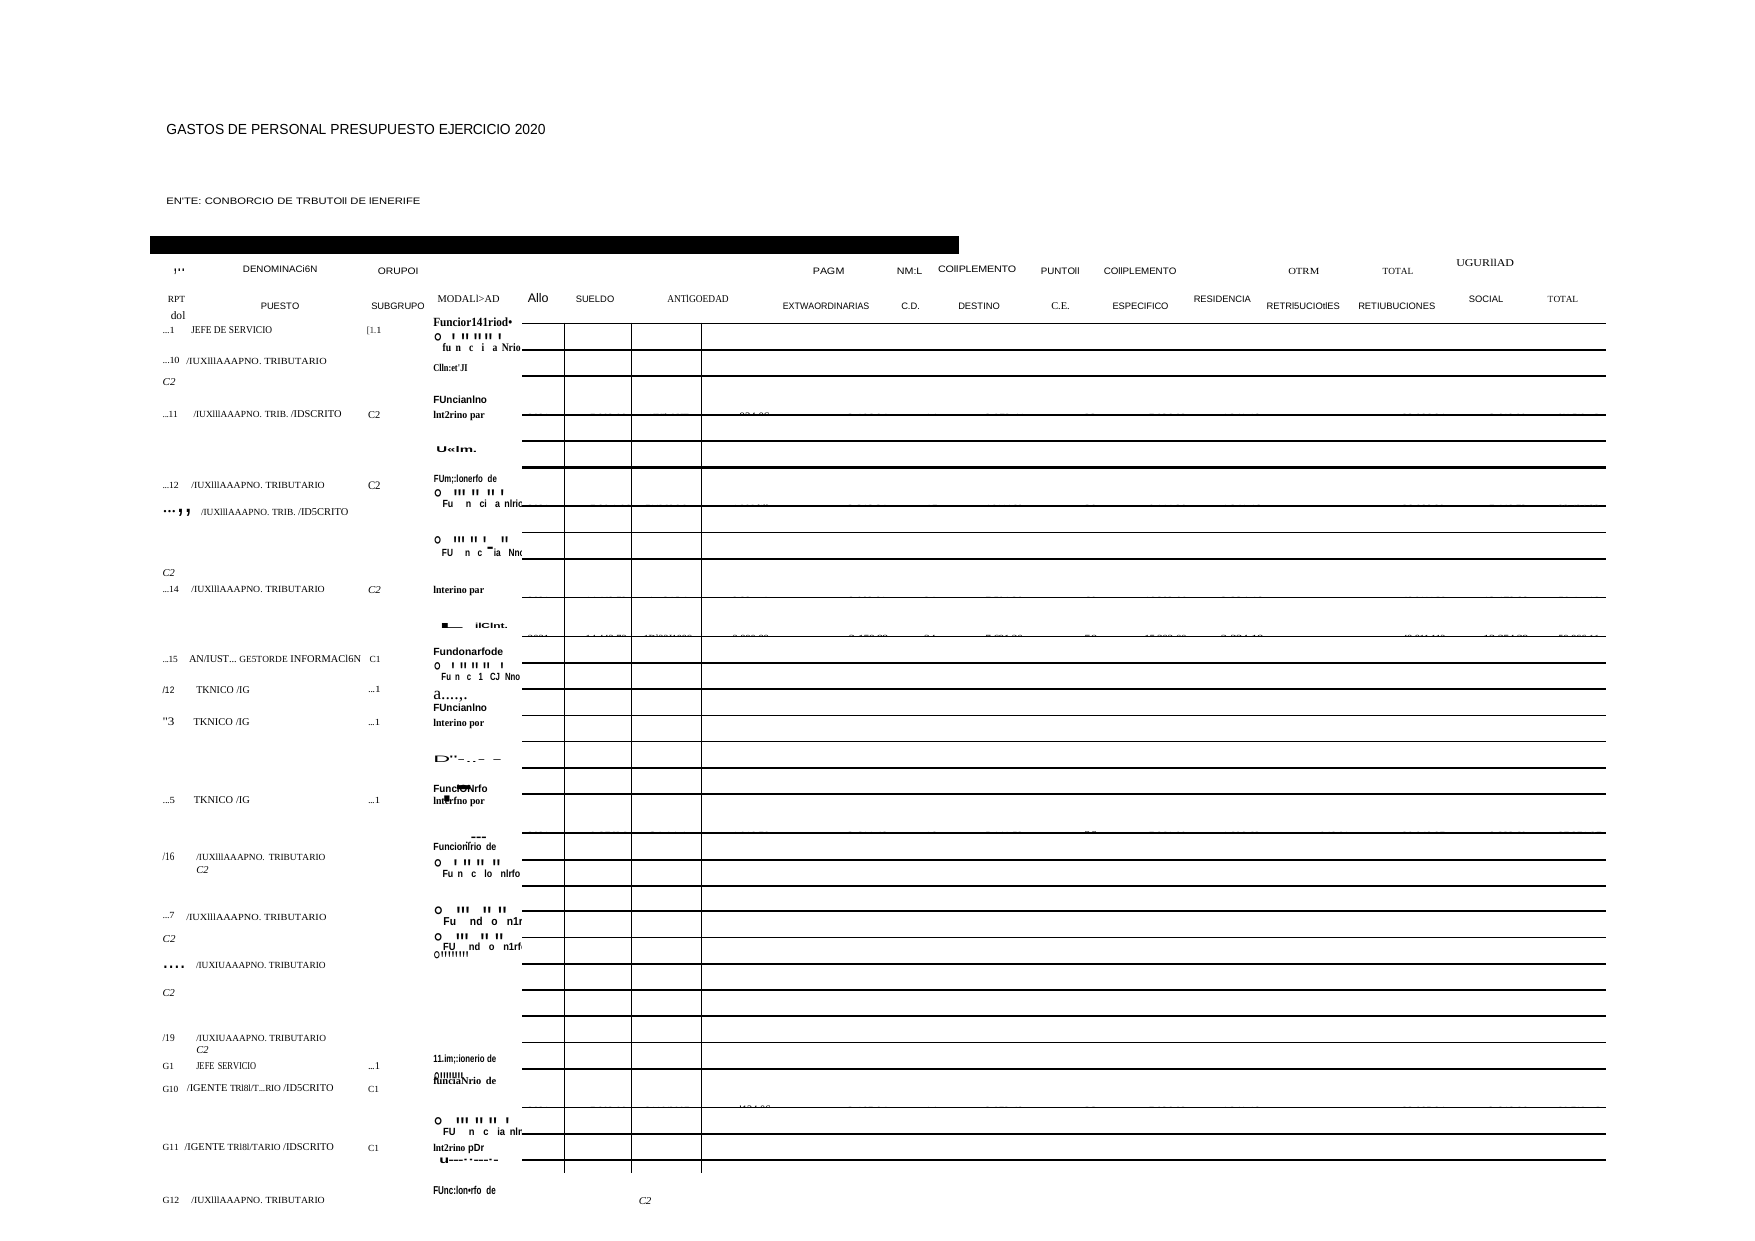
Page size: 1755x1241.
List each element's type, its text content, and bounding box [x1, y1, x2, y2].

table_cell 2021 [522, 991, 564, 1015]
text DENOMINACi6N ORUPOI PAGM NM:L COllPLEMENTO PUNTOll COllPLEMENTO OTRM TOTAL UGURllAD [243, 264, 1617, 276]
table_cell 59.966,11 [1543, 598, 1606, 636]
table_cell 59.1n.46 [1543, 560, 1606, 597]
table_cell 3.33s.o4 [702, 560, 809, 597]
table_cell 26.394,68 [1377, 938, 1465, 963]
text C2 [433, 1196, 1617, 1207]
text G1 JEFE SERVICIO ...1 11.im;:ionerio de [162, 1055, 522, 1073]
text °Fu'n"c"lo"nlrfo a• [433, 855, 522, 884]
table_cell 2.101,68 [702, 912, 809, 937]
table_cell 30 [1054, 637, 1120, 662]
table_cell 9.181,20 [1120, 664, 1204, 688]
table_cell 34.656,64 [1543, 912, 1606, 937]
table_cell 3.172,48 [959, 1108, 1054, 1133]
table_cell 4..284,32 [959, 887, 1054, 910]
table_cell 83.258,:93 [1377, 742, 1465, 767]
table_cell 28.122,911 [1377, 351, 1465, 375]
table_cell 1IY'l.OIJT [632, 377, 701, 414]
table_cell 1140,17 [1287, 351, 1377, 375]
table_cell 33.434,33 [1543, 469, 1606, 505]
table_cell 2".1184,511 [1377, 690, 1465, 714]
table_cell 1,241,18 [1204, 1017, 1287, 1042]
table_cell 7.446,73 [1465, 469, 1543, 505]
text /16 /IUXlllAAAPNO. TRIBUTARIO C2 [162, 851, 381, 876]
table_cell 2021 [522, 533, 564, 558]
table_cell 9.181,20 [1120, 912, 1204, 937]
table_cell 1.109,90 [1287, 1161, 1377, 1173]
table_cell 9.111,20 [1120, 351, 1204, 375]
table_cell 11111- [632, 1161, 701, 1173]
table_cell 7,484,10 [1465, 416, 1543, 440]
table_cell 13.879,77 [1465, 1043, 1543, 1068]
table_cell 7.803,96 [565, 716, 631, 741]
table_cell 8.818,90 [1465, 1070, 1543, 1107]
table_cell [1287, 598, 1377, 636]
table_cell 8.322,60 [1465, 795, 1543, 832]
table_cell 11.839,80 [959, 507, 1054, 532]
table_cell 2.335,21) [702, 834, 809, 858]
table_header 17.245,50 [1465, 324, 1543, 349]
text °Fu'"nd"o"n1rfod1 [433, 905, 522, 932]
text °fu'n"c"i"a'Nrio de [433, 336, 522, 356]
table_cell 7.717,94 [1465, 912, 1543, 937]
table_cell 7.036,92 [1120, 377, 1204, 414]
table_cell 2.289,30 [809, 938, 906, 963]
table_cell .712,54 [1543, 1017, 1606, 1042]
table_cell 60 [1054, 560, 1120, 597]
table_cell 7.861,00 [1120, 795, 1204, 832]
table_header n.439.22 [1543, 324, 1606, 349]
table_cell 1Jlll1- [632, 912, 701, 937]
table_cell 7.036,92 [1120, 1108, 1204, 1133]
table_cell 7.803,96 [565, 1161, 631, 1173]
table_cell 1.288,32 [702, 1135, 809, 1159]
table_cell 4.44&.n [702, 1043, 809, 1068]
table_cell 7.803.96 [565, 1070, 631, 1107]
table_cell 7.053,82 [1465, 1135, 1543, 1159]
table_cell 91111119116 [632, 742, 701, 767]
table_cell 1.241,18 [1204, 664, 1287, 688]
table_cell 23.086,84 [1377, 377, 1465, 414]
table_cell 2021 [522, 1070, 564, 1107]
table_cell 523,04 [1287, 1043, 1377, 1068]
table_cell 15.302,00 [1120, 533, 1204, 558]
table_cell 24 [906, 598, 959, 636]
table_cell 111111987 [632, 442, 701, 466]
table_cell 61.427,65 [1543, 533, 1606, 558]
table_cell 7.803.96 [565, 690, 631, 714]
text ...10 /IUXlllAAAPNO. TRIBUTARIO C2 [162, 356, 381, 388]
table_cell 9.181,20 [1120, 637, 1204, 662]
table_cell 11811- [632, 887, 701, 910]
table_cell 15 [906, 664, 959, 688]
table_cell 1A01,12 [702, 991, 809, 1015]
subtitle °"'""' [433, 957, 522, 970]
table_cell 3972,48 [959, 442, 1054, 466]
table_cell 28.938,70 [1377, 716, 1465, 741]
text °Fu'"n"ci"a'nlrio de [433, 486, 522, 514]
table_cell 1111/200& [632, 1017, 701, 1042]
table_cell 7.582,05 [1465, 861, 1543, 885]
table_cell 4..284,32 [959, 834, 1054, 858]
table_cell 4..284,32 [959, 716, 1054, 741]
table_cell 15.302,00 [1120, 598, 1204, 636]
table_cell 7.803.96 [565, 1017, 631, 1042]
table_cell 30 [1054, 416, 1120, 440]
table_cell 9.181,20 [1120, 716, 1204, 741]
text G10 /IGENTE TRl8l/T...RIO /ID5CRITO C1 funciaNrio de [162, 1080, 433, 1096]
table_cell 311511993 [632, 965, 701, 989]
table_cell 14 [906, 1070, 959, 1107]
table_cell 2.185,22 [809, 1135, 906, 1159]
text G11 /IGENTE TRl8l/TARIO /IDSCRITO C1 lnt2rino pDr [162, 1142, 522, 1153]
table_cell 2.348,ae [809, 965, 906, 989]
table_cell 47.747,88 [1377, 533, 1465, 558]
table_cell 47.747,88 [1377, 1043, 1465, 1068]
table_cell 10,283,24 [1465, 507, 1543, 532]
table_cell 18.123,51 [1465, 742, 1543, 767]
text ...15 AN/IUST... GE5TORDE INFORMACl6N C1 Fundonarfode [162, 651, 522, 665]
table_cell 8,818,90 [1465, 1017, 1543, 1042]
table_cell 1.241,18 [1204, 938, 1287, 963]
table_cell 9.181,20 [1120, 991, 1204, 1015]
table_cell 7.803,96 [565, 991, 631, 1015]
table_cell 934.0S [702, 377, 809, 414]
table_header [1287, 324, 1377, 349]
table_cell 21!.319,44 [1120, 742, 1204, 767]
table_cell 4..284,32 [959, 690, 1054, 714]
table_cell 1.241,18 [1204, 887, 1287, 910]
table_cell 1.241,18 [1204, 351, 1287, 375]
table_cell 946,91 [1287, 795, 1377, 832]
table_cell 2.101,68 [702, 716, 809, 741]
table_cell 1.606,62 [1204, 795, 1287, 832]
table_cell 2.289,30 [809, 887, 906, 910]
table_cell 1.241,18 [1204, 690, 1287, 714]
table_cell 4.446,n [702, 533, 809, 558]
table_header !il5l2C04 [632, 324, 701, 349]
table_cell 1.606,62 [1204, 769, 1287, 793]
table_cell 1.241,18 [1204, 965, 1287, 989]
table_cell 8110M998 [632, 861, 701, 885]
table_cell 13.354,29 [1465, 598, 1543, 636]
table_cell 2.101.68 [702, 965, 809, 989]
table_cell 30 [1054, 861, 1120, 885]
text D"-..- - [433, 755, 522, 764]
table_cell 2021 [522, 912, 564, 937]
table_cell [1287, 1070, 1377, 1107]
table_cell 15 [906, 637, 959, 662]
table_cell 3.150,88 [809, 598, 906, 636]
table_cell 9.181,20 [1120, 887, 1204, 910]
table_cell 24.553,00 [1377, 1161, 1465, 1173]
table_cell 3119/2007 [632, 1070, 701, 1107]
table_cell 2,230,78 [809, 416, 906, 440]
table_cell 2021 [522, 834, 564, 858]
table_cell 33.956.63 [1543, 690, 1606, 714]
table_cell 2021 [522, 560, 564, 597]
table_cell 50 [1054, 1043, 1120, 1068]
table_cell 23 [1054, 1135, 1120, 1159]
table_cell 30 [1054, 834, 1120, 858]
subtitle [1606, 957, 1617, 970]
table_cell 4.2114,32 [959, 351, 1054, 375]
table_cell 3.208,04 [809, 1043, 906, 1068]
table_cell 15 [906, 716, 959, 741]
table_cell 12/1811981 [632, 637, 701, 662]
table_cell 2021 [522, 598, 564, 636]
table_cell 2021 [522, 377, 564, 414]
table_cell 14.442,72 [565, 742, 631, 767]
table_cell '41711988 [632, 351, 701, 375]
table_cell 4115119116 [632, 533, 701, 558]
text dol [171, 313, 1617, 321]
table_cell [1287, 965, 1377, 989]
table_cell 7.691,20 [959, 1043, 1054, 1068]
table_cell [1287, 637, 1377, 662]
table_cell 3122/1997 [632, 1043, 701, 1068]
table_cell 1m21Jai [632, 560, 701, 597]
table_cell 5141,52 [959, 769, 1054, 793]
table_cell 7.803,96 [565, 351, 631, 375]
table_cell 10,098,32 [1120, 507, 1204, 532]
table_cell 7.803,96 [565, 887, 631, 910]
table_cell 23.085,84 [1377, 1070, 1465, 1107]
table_cell 2021 [522, 1161, 564, 1173]
text °FU'"nd"o"n1rfoCf1 [433, 932, 522, 957]
table_header 3.578,00 [809, 324, 906, 349]
table_cell U64,12 [702, 442, 809, 466]
table_cell 2.4114,62 [809, 769, 906, 793]
table_cell 2.348,38 [809, 716, 906, 741]
table_cell 29.048,87 [1377, 795, 1465, 832]
table_cell 2021 [522, 507, 564, 532]
table_cell 7.803,96 [565, 442, 631, 466]
table_cell [1287, 690, 1377, 714]
table_cell 4111/1893 [632, 507, 701, 532]
table_cell 7.861,00 [1120, 769, 1204, 793]
text --- [1606, 828, 1617, 846]
table_cell 7.036,92 [1120, 442, 1204, 466]
table_cell [1287, 861, 1377, 885]
table_cell 15 [906, 912, 959, 937]
table_cell 3s.D06,114 [1543, 637, 1606, 662]
table_cell 28,122,52 [1377, 416, 1465, 440]
table_cell [1287, 560, 1377, 597]
table_cell 2021 [522, 1135, 564, 1159]
table_cell 7.03&,92 [1120, 1135, 1204, 1159]
table_cell 30 [1054, 716, 1120, 741]
text "3 TKNICO /IG ...1 lnterino por [162, 715, 522, 729]
table_cell 838,29 [1287, 442, 1377, 466]
table_cell 28 [906, 742, 959, 767]
subtitle ,.. [142, 253, 185, 276]
table_cell 1.241,18 [1204, 1070, 1287, 1107]
table_cell 2021 [522, 469, 564, 505]
table_cell 23,095,1!4 [1377, 1017, 1465, 1042]
table_cell 29.831,70 [1377, 965, 1465, 989]
table_cell 46.9111,IO [1377, 560, 1465, 597]
table_cell [1287, 834, 1377, 858]
text FUncianlno [433, 703, 522, 714]
table_cell 2021 [522, 351, 564, 375]
table_cell 1.241,18 [1204, 1135, 1287, 1159]
table_cell 13.178,88 [1465, 560, 1543, 597]
text °'"""' [433, 1069, 465, 1097]
table_cell 3s.D06,64 [1543, 834, 1606, 858]
table_cell 2021 [522, 887, 564, 910]
table_cell 711MOOO [632, 469, 701, 505]
table_cell 36.180,23 [1543, 351, 1606, 375]
table_cell 30 [1054, 912, 1120, 937]
table_cell 1,241,18 [1204, 416, 1287, 440]
table_cell 2021 [522, 664, 564, 688]
table_cell 2.105,04 [809, 1070, 906, 1107]
table_cell 27.844,84 [1377, 769, 1465, 793]
table_cell 2.234,18 [1204, 1043, 1287, 1068]
table_cell 2021 [522, 1108, 564, 1133]
table_cell 1.634,64 [702, 861, 809, 885]
table_cell [1287, 716, 1377, 741]
table_cell 27,210,78 [1377, 834, 1465, 858]
text .... /IUXIUAAAPNO. TRIBUTARIO C2 [162, 947, 381, 999]
table_cell 2.194,52 [809, 442, 906, 466]
table_cell 411111199e [632, 690, 701, 714]
table_cell 2021 [522, 742, 564, 767]
table_cell 48.811,112 [1377, 598, 1465, 636]
text G12 /IUXlllAAAPNO. TRIBUTARIO [162, 1196, 381, 1207]
table_cell 18 [906, 795, 959, 832]
table_header 2.779,21) [702, 324, 809, 349]
table_cell 3li56,63 [1543, 861, 1606, 885]
table_cell 31.673,58 [1543, 1135, 1606, 1159]
table_cell 2!1 712.:>I [1543, 377, 1606, 414]
table_cell 16.302,00 [1120, 560, 1204, 597]
table_cell 2.611,48 [809, 795, 906, 832]
table_cell 24.1153,45 [1377, 442, 1465, 466]
table_cell 8.593,84 [1465, 1108, 1543, 1133]
table_cell 7.717,94 [1465, 965, 1543, 989]
table_cell G.618,90 [1465, 377, 1543, 414]
table_cell 9.376,68 [565, 507, 631, 532]
text ...14 /IUXlllAAAPNO. TRIBUTARIO C2 lnterino par [162, 583, 522, 596]
table_cell 2,282,07 [1287, 507, 1377, 532]
table_cell 3.0!17,72 [702, 507, 809, 532]
table_cell 13.879,77 [1465, 533, 1543, 558]
table_cell 7.803.96 [565, 637, 631, 662]
table_cell 4..284,32 [959, 991, 1054, 1015]
table_cell 15 [906, 690, 959, 714]
table_cell 7,nli,88 [1465, 834, 1543, 858]
table_cell 28.122,52 [1377, 991, 1465, 1015]
table_cell 2.212,21 [809, 469, 906, 505]
table_cell 33.606,62 [1543, 416, 1606, 440]
table_cell 2021 [522, 637, 564, 662]
table_cell 31.716,66 [1543, 442, 1606, 466]
table_cell 23 [1054, 1161, 1120, 1173]
table_cell 14 [906, 377, 959, 414]
table_cell 7.80:1,96 [565, 469, 631, 505]
table_cell 81211989 [632, 938, 701, 963]
table_cell 30 [1054, 469, 1120, 505]
table_cell 2021 [522, 716, 564, 741]
table_header 28.S19,44 [1120, 324, 1204, 349]
text °FU'"n"c"ia'nlno [433, 1116, 522, 1142]
table_cell 14 [906, 1108, 959, 1133]
table_cell 1.916.76 [702, 795, 809, 832]
text .- -·- [439, 759, 499, 812]
text FUm;:lonerfo de [431, 476, 499, 484]
table_cell 9,181,20 [1120, 834, 1204, 858]
table_cell 31.587,43 [1543, 1161, 1606, 1173]
table_cell 7.591,20 [959, 560, 1054, 597]
table_cell 7.803,96 [565, 1135, 631, 1159]
table_cell 7.582,05 [1465, 690, 1543, 714]
table_cell 1.241,18 [1204, 637, 1287, 662]
table_cell 15 [906, 416, 959, 440]
table_cell 23 [1054, 1070, 1120, 1107]
table_cell 7.803.96 [565, 965, 631, 989]
text ...,, /IUXlllAAAPNO. TRIB. /ID5CRITO C2 [162, 491, 381, 583]
table_cell 2.33S.ZO [702, 637, 809, 662]
text u---··---·- [439, 1154, 522, 1166]
table_cell 934.DI [702, 1017, 809, 1042]
table_cell 1A01,12 [702, 416, 809, 440]
table_cell 28.938,70 [1377, 912, 1465, 937]
table_cell 4.2114,32 [959, 469, 1054, 505]
table_cell [1287, 377, 1377, 414]
table_cell 61.427,65 [1543, 1043, 1606, 1068]
table_cell 16 [906, 887, 959, 910]
table_cell 7.691,20 [959, 598, 1054, 636]
table_cell 9.376M [565, 795, 631, 832]
table_cell 9.181,20 [1120, 690, 1204, 714]
table_cell 7.nli,88 [1465, 637, 1543, 662]
table_cell 1.230,60 [702, 1161, 809, 1173]
table_cell 4..284,32 [959, 965, 1054, 989]
table_cell 2.2"9,30 [809, 690, 906, 714]
text [1606, 685, 1617, 703]
table_cell 4..284,32 [959, 637, 1054, 662]
table_cell 840,19 [1287, 664, 1377, 688]
table_cell [1287, 912, 1377, 937]
table_cell 1.241,18 [1204, 469, 1287, 505]
table_cell 870A8 [702, 1108, 809, 1133]
table_cell 7.803,96 [565, 938, 631, 963]
table_cell 14.442,72 [565, 1043, 631, 1068]
table_cell 11J2/2000 [632, 1108, 701, 1133]
table_cell 7.803,96 [565, 664, 631, 688]
table_cell 23 [1054, 442, 1120, 466]
table_cell 2.-123,48 [809, 351, 906, 375]
table_cell 7.591,20 [959, 533, 1054, 558]
table_cell 23 [1054, 1017, 1120, 1042]
text ...7 /IUXlllAAAPNO. TRIBUTARIO C2 [162, 910, 381, 945]
table_cell 1.28S.lill [702, 469, 809, 505]
text Funcionlrio de [433, 846, 522, 851]
table_cell 1.241,18 [1204, 1161, 1287, 1173]
table_cell 12/Z7/2002 [632, 991, 701, 1015]
table_cell 12/1811981 [632, 834, 701, 858]
text a....,. [433, 685, 522, 703]
table_cell 2.568,n [702, 351, 809, 375]
table_cell 9.181,20 [1120, 965, 1204, 989]
table_cell 15 [906, 991, 959, 1015]
table_cell 9.181,20 [1120, 938, 1204, 963]
table_cell 30 [1054, 965, 1120, 989]
text °Fu'n"c"1"CJ'Nno de [433, 665, 522, 685]
table_cell 24.819,98 [1377, 1135, 1465, 1159]
table_cell 3.208,04 [809, 533, 906, 558]
table_cell [1287, 469, 1377, 505]
table_cell 35.822,13 [1543, 769, 1606, 793]
table_cell 21.123,01 [1377, 664, 1465, 688]
table_cell 4..284,32 [959, 416, 1054, 440]
table_cell 1.241,18 [1204, 377, 1287, 414]
table_cell 7.803.96 [565, 1108, 631, 1133]
text /12 TKNICO /IG ...1 [162, 685, 382, 696]
table_cell 3.972,48 [959, 1070, 1054, 1107]
table_cell 50 [1054, 533, 1120, 558]
table_cell 22 [906, 507, 959, 532]
table_cell 37.371 37 [1543, 795, 1606, 832]
table_cell 1.241,18 [1204, 716, 1287, 741]
table_cell 9.376,68 [565, 769, 631, 793]
text RPT PUESTO SUBGRUPO MODALl>AD Allo SUELDO ANTlGOEDAD EXTWAORDINARIAS C.D. DESTINO C.E. ESPECIFICO RESIDENCIA RETRl5UCIOtlES RETIUBUCIONES SOCIAL TOTAL [168, 297, 1617, 313]
table_cell 18 [906, 769, 959, 793]
table_cell 2.234,18 [1204, 742, 1287, 767]
table_cell 28.1184,511 [1377, 861, 1465, 885]
table_cell 3.972,41 [959, 377, 1054, 414]
table_header 80.193,72 [1377, 324, 1465, 349]
table_cell 2021 [522, 965, 564, 989]
table_cell 3.890,88 [702, 598, 809, 636]
table_cell 7.803,96 [565, 834, 631, 858]
table_header 88 [1054, 324, 1120, 349]
table_cell 3li56,63 [1543, 887, 1606, 910]
table_cell 7.083,21 [1465, 442, 1543, 466]
text FUncianlno [433, 394, 522, 406]
table_cell 15 [906, 351, 959, 375]
table_cell 7.803.96 [565, 416, 631, 440]
table_cell 9.111,20 [1120, 861, 1204, 885]
table_header 14.442,72 [565, 324, 631, 349]
table_cell 2,105,04 [809, 1017, 906, 1042]
table_header 10.140,20 [959, 324, 1054, 349]
text Clln:et'JI [433, 362, 522, 373]
table_cell 23 [1054, 377, 1120, 414]
table_cell 2021 [522, 938, 564, 963]
text FunclONrfo [499, 785, 522, 795]
table_cell 24 [906, 1043, 959, 1068]
table_cell 7.582,05 [1465, 887, 1543, 910]
text ...1 JEFE DE SERVICIO [1.1 Funcior141riod• [162, 321, 1617, 336]
table_cell 14.442.72 [565, 560, 631, 597]
table_cell 30 [1054, 664, 1120, 688]
table_cell 2.568,n [702, 664, 809, 688]
table_cell 2.234,18 [1204, 598, 1287, 636]
table_cell 4.446,n [702, 742, 809, 767]
table_cell 29.609.00 [1543, 1108, 1606, 1133]
text ...11 /IUXlllAAAPNO. TRIB. /IDSCRITO C2 lnt2rino par [162, 408, 522, 421]
table_cell 2021 [522, 690, 564, 714]
table_cell 5.141,52 [959, 795, 1054, 832]
table_cell 23.015,18 [1377, 1108, 1465, 1133]
table_header 2.234,18 [1204, 324, 1287, 349]
table_cell 2021 [522, 795, 564, 832]
table_cell 8.057,24 [1465, 351, 1543, 375]
table_cell 9.111,20 [1120, 469, 1204, 505]
table_cell !134.0S [702, 1070, 809, 1107]
table_cell 3.749,54 [809, 742, 906, 767]
table_cell 16 [906, 938, 959, 963]
table_cell 15 [906, 469, 959, 505]
table_cell 3.083,81 [809, 560, 906, 597]
text °FU'"n"c'-ia"Nno [433, 534, 522, 562]
table_cell 1.634,64 [702, 938, 809, 963]
table_cell 30 [1054, 991, 1120, 1015]
table_cell 1.634.64 [702, 690, 809, 714]
table_cell 1.634,64 [702, 887, 809, 910]
table_cell 30 [1054, 938, 1120, 963]
table_cell 15 [906, 965, 959, 989]
table_cell [1287, 991, 1377, 1015]
table_cell 2.348,ae [809, 912, 906, 937]
table_cell 14 [906, 1017, 959, 1042]
table_cell 1.108,90 [1287, 1135, 1377, 1159]
table_cell 30 [1054, 690, 1120, 714]
table_cell 3.172,48 [959, 1017, 1054, 1042]
table_cell 2.106,04 [809, 377, 906, 414]
table_cell 121.i/1994 [632, 716, 701, 741]
table_header 2021 [522, 324, 564, 349]
table_cell 4..284,32 [959, 938, 1054, 963]
table_cell 30 [1054, 351, 1120, 375]
table_cell 7.034,43 [1465, 1161, 1543, 1173]
table_cell 26 [1054, 769, 1120, 793]
table_cell 2.2119,30 [809, 861, 906, 885]
table_cell 2.088,18 [809, 1108, 906, 1133]
table_cell 2.314,92 [809, 637, 906, 662]
table_cell 1.241,18 [1204, 861, 1287, 885]
table_cell 1.715,40 [702, 769, 809, 793]
table_cell 26 [1054, 795, 1120, 832]
table_cell ll/2/2002 [632, 416, 701, 440]
table_cell 8.057,24 [1465, 664, 1543, 688]
table_cell 7.036,92 [1120, 1070, 1204, 1107]
text ...12 /IUXlllAAAPNO. TRIBUTARIO C2 [162, 484, 381, 491]
table_cell 29.712.:>I [1543, 1070, 1606, 1107]
table_cell 1.an,49 [1465, 769, 1543, 793]
table_cell 3/7/2DO(; [632, 769, 701, 793]
table_cell [1287, 1017, 1377, 1042]
table_cell [1287, 887, 1377, 910]
table_cell 1.225,55 [1287, 742, 1377, 767]
table_cell 15.302,00 [1120, 1043, 1204, 1068]
table_cell 1,505,52 [1204, 507, 1287, 532]
text FUnc:lon•rfo de [433, 1187, 1617, 1196]
table_cell 7.03&,92 [1120, 1161, 1204, 1173]
table_cell 2021 [522, 442, 564, 466]
table_cell 2021 [522, 769, 564, 793]
table_cell 4..284,32 [959, 664, 1054, 688]
table_cell [1287, 416, 1377, 440]
table_cell 7,03&,92 [1120, 1017, 1204, 1042]
subtitle GASTOS DE PERSONAL PRESUPUESTO EJERCICIO 2020 [166, 121, 1617, 137]
table_cell 2.234,18 [1204, 560, 1287, 597]
table_cell 4.2114,32 [959, 861, 1054, 885]
table_cell 2021 [522, 1043, 564, 1068]
text L ilClnt. [439, 622, 522, 630]
table_cell 28.394,68 [1377, 887, 1465, 910]
table_cell 2,314,92 [809, 834, 906, 858]
table_cell 112312000 [632, 1135, 701, 1159]
table_cell 1Dl22J198S [632, 598, 701, 636]
table_cell [1287, 1108, 1377, 1133]
table_cell [1287, 769, 1377, 793]
table_cell 2.230,78 [809, 991, 906, 1015]
table_cell 2.234,18 [1204, 533, 1287, 558]
table_cell 2.423,48 [809, 664, 906, 688]
table_cell 34.656,114 [1543, 965, 1606, 989]
table_cell 34.656,64 [1543, 716, 1606, 741]
table_cell 81111- [632, 795, 701, 832]
table_cell 7.484,10 [1465, 991, 1543, 1015]
table_cell 33.606,&Z [1543, 991, 1606, 1015]
table_cell 7.803.96 [565, 377, 631, 414]
table_cell 10.140,20 [959, 742, 1054, 767]
table_cell 2.155,98 [809, 1161, 906, 1173]
table_cell 523,04 [1287, 533, 1377, 558]
table_cell 81.381,84 [1543, 742, 1606, 767]
table_cell 9,181,20 [1120, 416, 1204, 440]
table_cell 1.241,18 [1204, 912, 1287, 937]
table_cell 4.284,32 [959, 912, 1054, 937]
table_cell 50 [1054, 598, 1120, 636]
table_cell 2021 [522, 416, 564, 440]
table_cell 1,241,18 [1204, 834, 1287, 858]
table_cell 1.241,18 [1204, 1108, 1287, 1133]
table_header 28 [906, 324, 959, 349]
table_cell 14 [906, 1161, 959, 1173]
table_cell 14 [906, 442, 959, 466]
text .. [465, 832, 472, 846]
table_cell 7.582,05 [1465, 938, 1543, 963]
table_cell 24 [906, 533, 959, 558]
table_cell 14 [906, 1135, 959, 1159]
table_cell 15 [906, 834, 959, 858]
table_cell 23 [1054, 1108, 1120, 1133]
table_cell 36.180.ZS [1543, 664, 1606, 688]
table_cell 2021 [522, 861, 564, 885]
table_cell 81111987 [632, 664, 701, 688]
table_cell 14.442,72 [565, 533, 631, 558]
table_cell 30 [1054, 887, 1120, 910]
table_cell 2,901,72 [809, 507, 906, 532]
table_cell [1287, 938, 1377, 963]
table_cell 1.241,18 [1204, 991, 1287, 1015]
text EN'TE: CONBORCIO DE TRBUTOll DE lENERIFE [166, 196, 1617, 206]
table_cell 7.717,94 [1465, 716, 1543, 741]
table_cell 3.972,48 [959, 1135, 1054, 1159]
text /19 /IUXIUAAAPNO. TRIBUTARIO C2 [162, 1031, 381, 1055]
table_cell 35,892,1!3 [1377, 507, 1465, 532]
table_cell 15 [906, 861, 959, 885]
table_cell 27.210,78 [1377, 637, 1465, 662]
table_cell 7.803,96 [565, 861, 631, 885]
table_cell 2021 [522, 1017, 564, 1042]
table_cell 7.803,96 [565, 912, 631, 937]
text U«lm. [414, 446, 499, 455]
table_cell 3li56,S [1543, 938, 1606, 963]
text ...5 TKNICO /IG ...1 lnterfno por [162, 797, 439, 807]
table_cell 24 [906, 560, 959, 597]
table_cell 88 [1054, 742, 1120, 767]
table_cell 3.972,48 [959, 1161, 1054, 1173]
table_cell 14.442,72 [565, 598, 631, 636]
table_cell 46.175.87 [1543, 507, 1606, 532]
table_cell 1.241,18 [1204, 442, 1287, 466]
text --- [471, 828, 522, 846]
table_cell 26.988,80 [1377, 469, 1465, 505]
table_cell :93 [1054, 507, 1120, 532]
